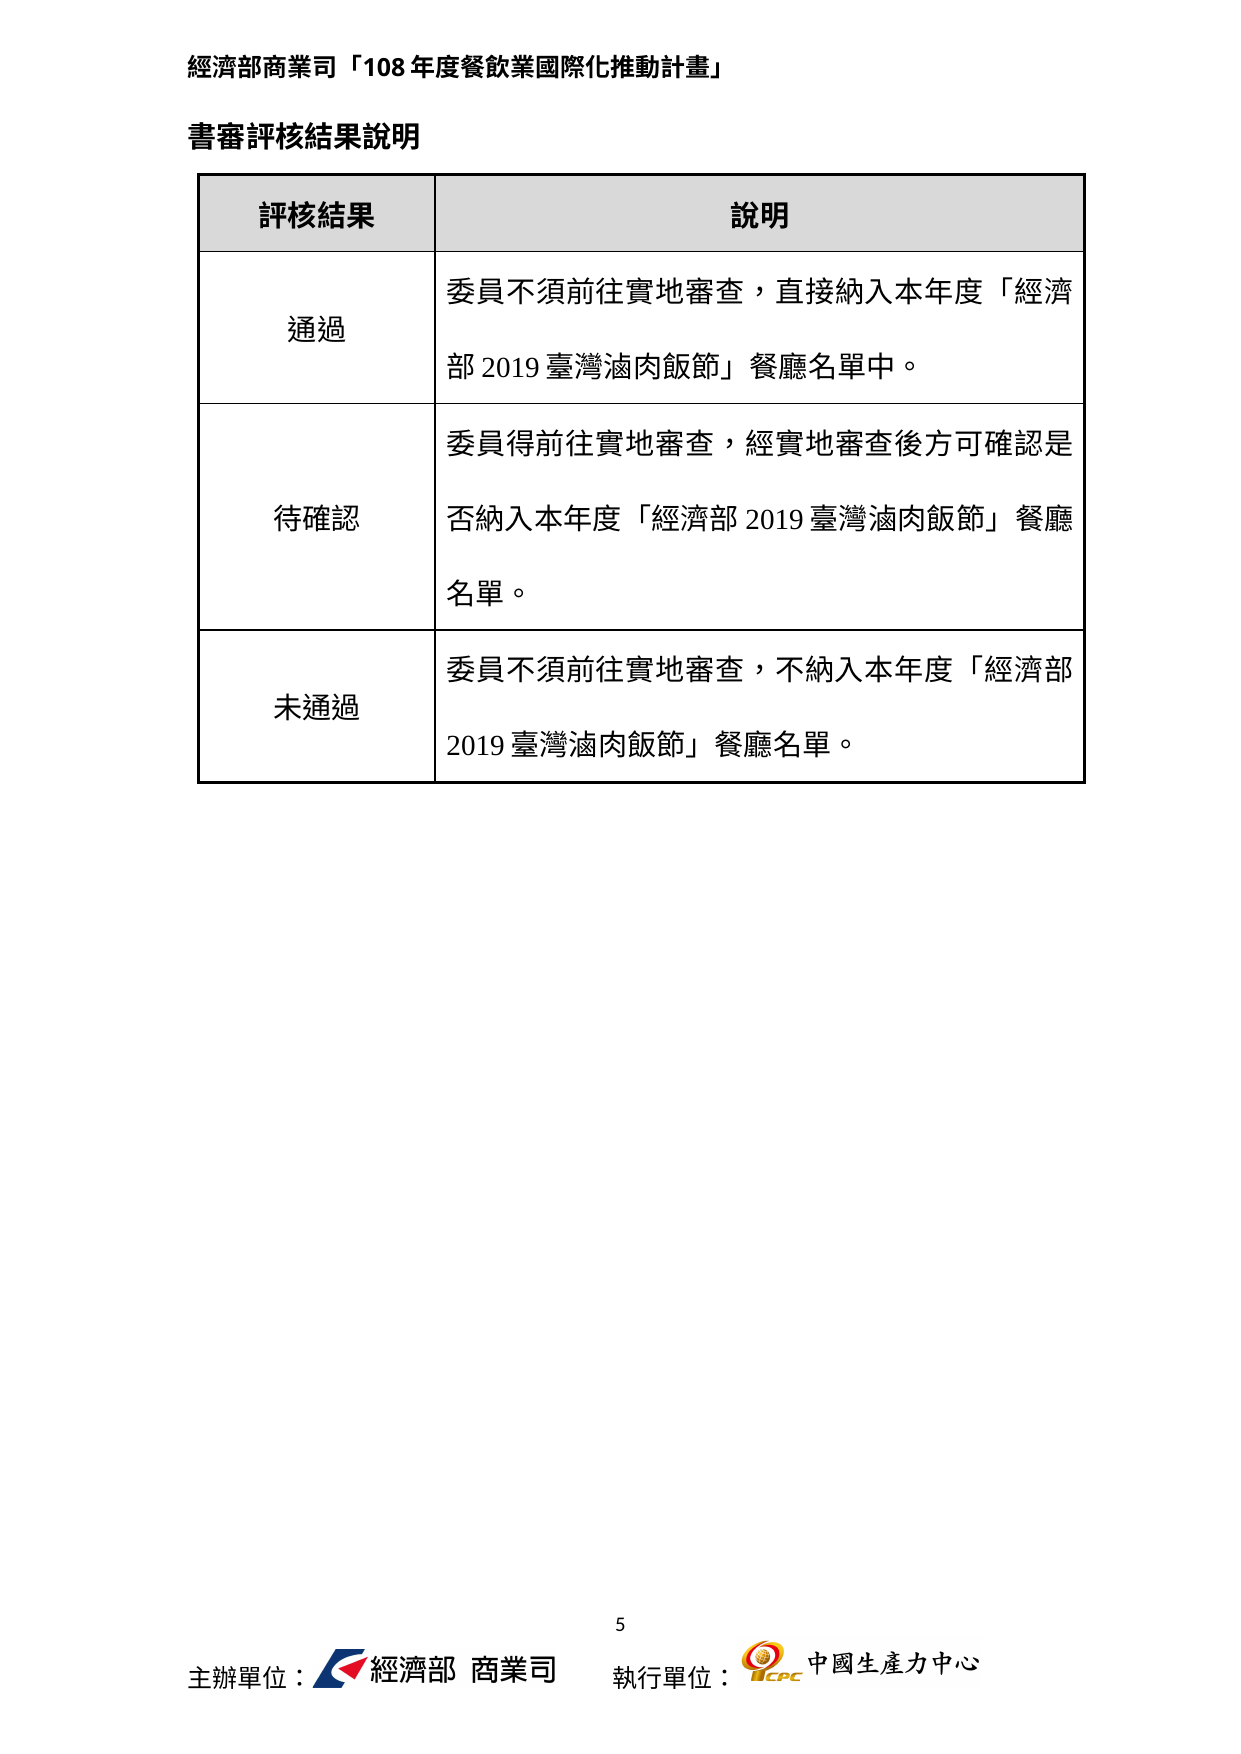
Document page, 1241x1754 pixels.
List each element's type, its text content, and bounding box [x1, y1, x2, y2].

table_cell 通過 [200, 252, 434, 402]
table_header 評核結果 [200, 176, 434, 251]
picture [737, 1636, 982, 1688]
picture [312, 1649, 557, 1688]
table_cell 委員不須前往實地審查，直接納入本年度「經濟部2019臺灣滷肉飯節」餐廳名單中。 [436, 252, 1083, 402]
table_header 說明 [436, 176, 1083, 251]
table_cell 未通過 [200, 631, 434, 781]
table_cell 委員得前往實地審查，經實地審查後方可確認是否納入本年度「經濟部2019臺灣滷肉飯節」餐廳名單。 [436, 404, 1083, 629]
table_cell 委員不須前往實地審查，不納入本年度「經濟部2019臺灣滷肉飯節」餐廳名單。 [436, 631, 1083, 781]
table_cell 待確認 [200, 404, 434, 629]
list 書審評核結果說明 [187, 98, 1053, 173]
